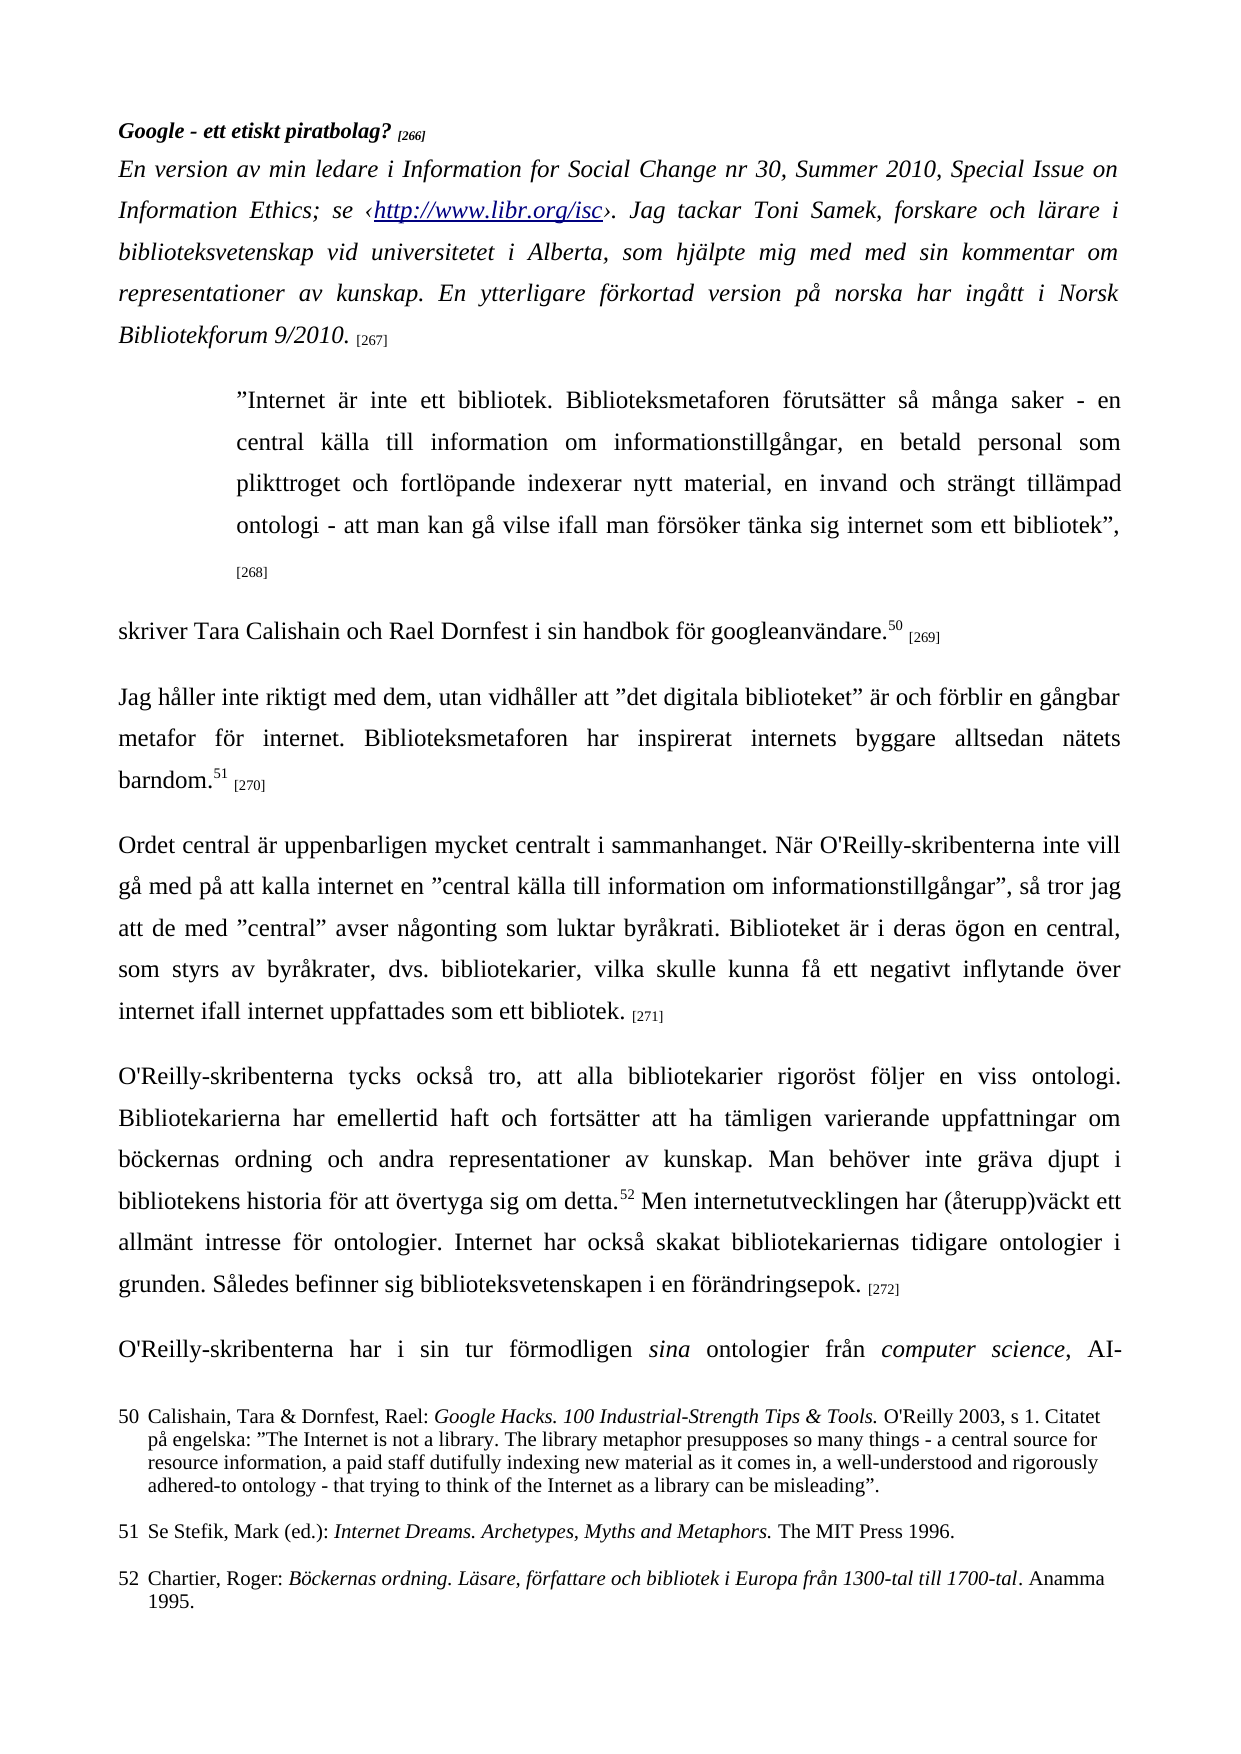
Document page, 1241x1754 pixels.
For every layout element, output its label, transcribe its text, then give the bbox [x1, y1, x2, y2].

text skriver Tara Calishain och Rael Dornfest i sin handbok för googleanvändare. [269] [118, 617, 1122, 645]
text Jag håller inte riktigt med dem, utan vidhåller att ”det digitala biblioteket” är och förblir en gångbar metafor för internet. Biblioteksmetaforen har inspirerat internets byggare alltsedan nätets barndom. [270] [118, 683, 1122, 793]
text En version av min ledare i Information for Social Change nr 30, Summer 2010, Special Issue on Information Ethics; se ‹http://www.libr.org/isc›. Jag tackar Toni Samek, forskare och lärare i biblioteksvetenskap vid universitetet i Alberta, som hjälpte mig med med sin kommentar om representationer av kunskap. En ytterligare förkortad version på norska har ingått i Norsk Bibliotekforum 9/2010. [267] [118, 155, 1122, 349]
text Se Stefik, Mark (ed.): Internet Dreams. Archetypes, Myths and Metaphors. The MIT Press 1996. [118, 1520, 1122, 1543]
text ”Internet är inte ett bibliotek. Biblioteksmetaforen förutsätter så många saker - en central källa till information om informationstillgångar, en betald personal som plikttroget och fortlöpande indexerar nytt material, en invand och strängt tillämpad ontologi - att man kan gå vilse ifall man försöker tänka sig internet som ett bibliotek”, [268] [236, 386, 1122, 580]
text O'Reilly-skribenterna tycks också tro, att alla bibliotekarier rigoröst följer en viss ontologi. Bibliotekarierna har emellertid haft och fortsätter att ha tämligen varierande uppfattningar om böckernas ordning och andra representationer av kunskap. Man behöver inte gräva djupt i bibliotekens historia för att övertyga sig om detta. Men internetutvecklingen har (återupp)väckt ett allmänt intresse för ontologier. Internet har också skakat bibliotekariernas tidigare ontologier i grunden. Således befinner sig biblioteksvetenskapen i en förändringsepok. [272] [118, 1062, 1122, 1298]
text Calishain, Tara & Dornfest, Rael: Google Hacks. 100 Industrial-Strength Tips & Tools. O'Reilly 2003, s 1. Citatet på engelska: ”The Internet is not a library. The library metaphor presupposes so many things - a central source for resource information, a paid staff dutifully indexing new material as it comes in, a well-understood and rigorously adhered-to ontology - that trying to think of the Internet as a library can be misleading”. [118, 1404, 1122, 1497]
text O'Reilly-skribenterna har i sin tur förmodligen sina ontologier från computer science, AI- [118, 1335, 1122, 1363]
text Chartier, Roger: Böckernas ordning. Läsare, författare och bibliotek i Europa från 1300-tal till 1700-tal. Anamma 1995. [118, 1566, 1122, 1613]
subtitle Google - ett etiskt piratbolag? [266] [118, 118, 1122, 143]
text Ordet central är uppenbarligen mycket centralt i sammanhanget. När O'Reilly-skribenterna inte vill gå med på att kalla internet en ”central källa till information om informationstillgångar”, så tror jag att de med ”central” avser någonting som luktar byråkrati. Biblioteket är i deras ögon en central, som styrs av byråkrater, dvs. bibliotekarier, vilka skulle kunna få ett negativt inflytande över internet ifall internet uppfattades som ett bibliotek. [271] [118, 831, 1122, 1025]
